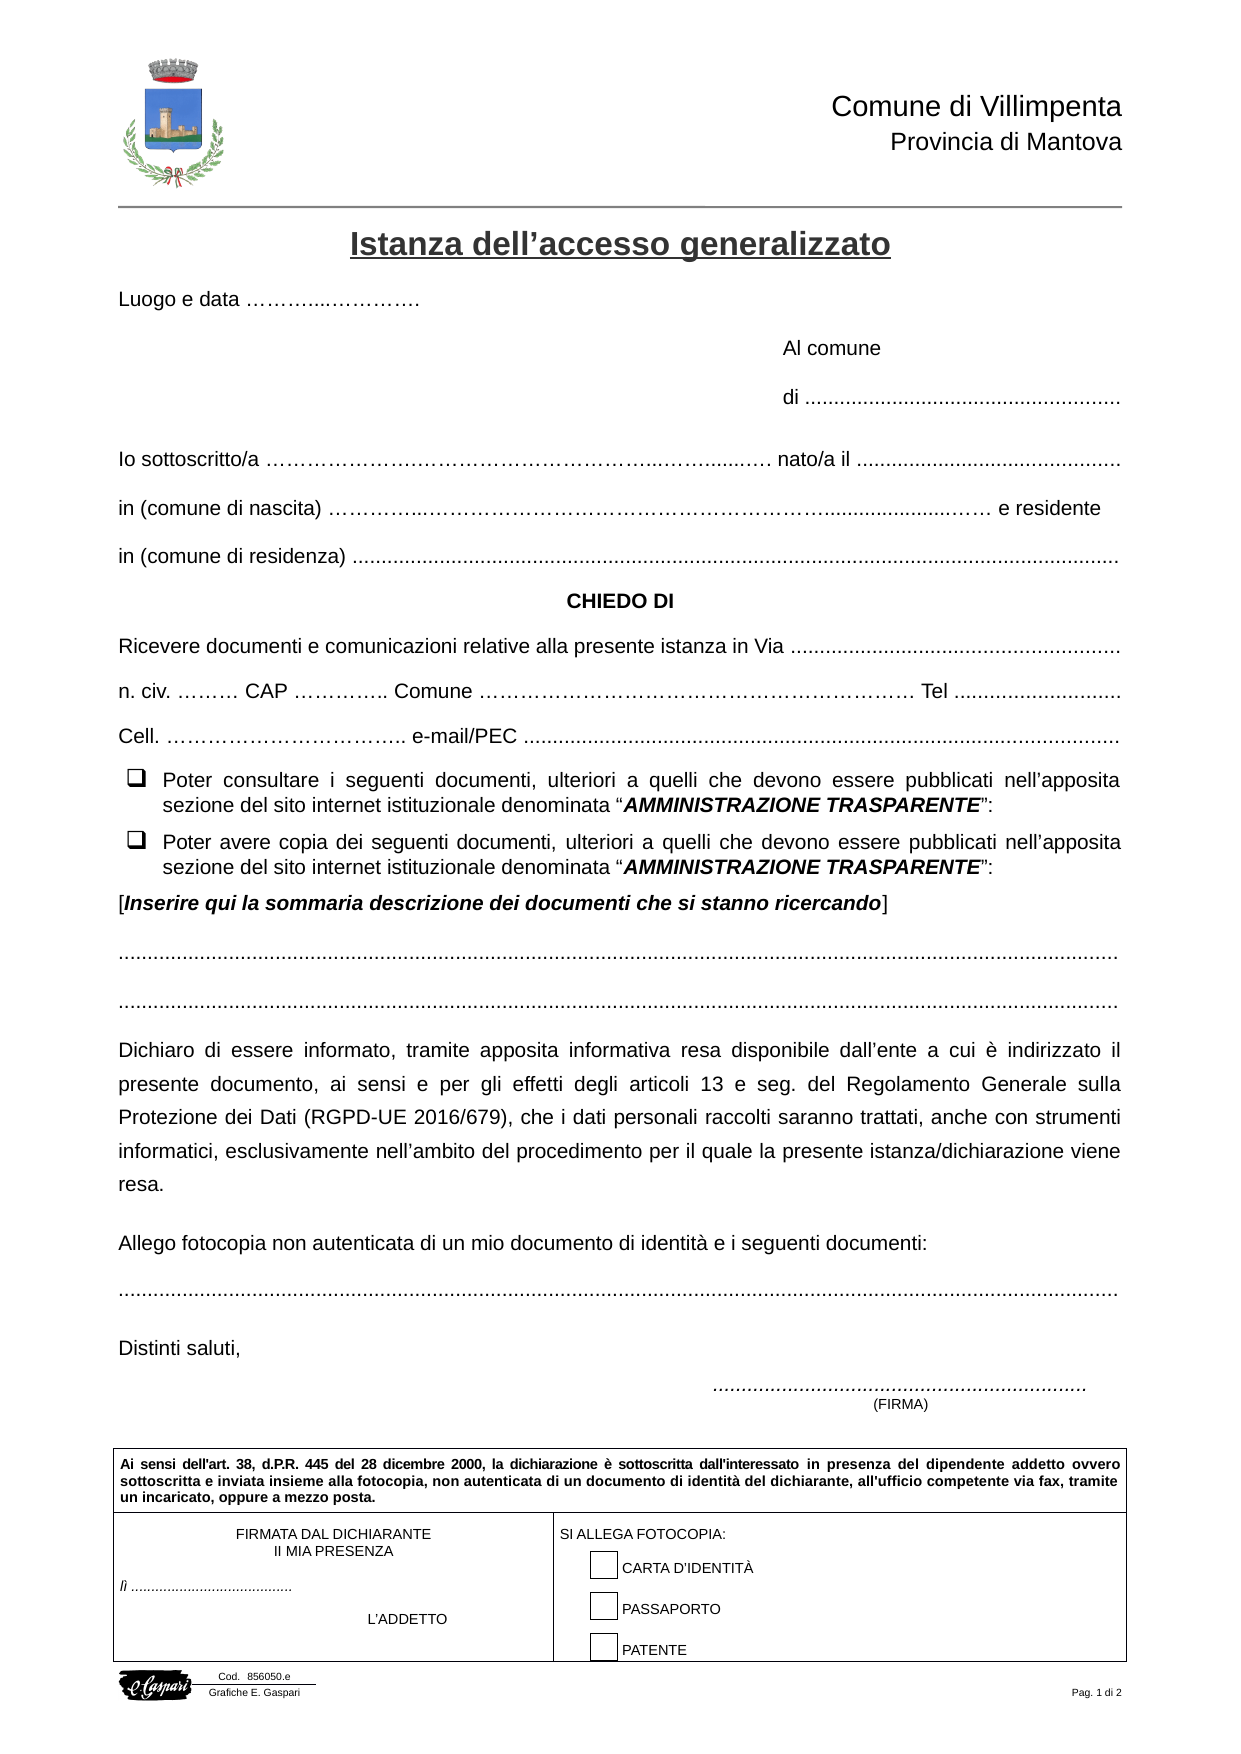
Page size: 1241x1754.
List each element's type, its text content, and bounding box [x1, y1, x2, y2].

table_cell SI ALLEGA FOTOCOPIA: CARTA D’IDENTITÀ PASSAPORTO PATENTE [554, 1513, 1126, 1661]
text Provincia di Mantova [224, 127, 1122, 156]
list Poter avere copia dei seguenti documenti, ulteriori a quelli che devono essere pubblicati nell’apposita sezione del sito internet istituzionale denominata “AMMINISTRAZIONE TRASPARENTE”: [125, 830, 1122, 879]
text [Inserire qui la sommaria descrizione dei documenti che si stanno ricercando] [118, 891, 1122, 915]
subtitle Istanza dell’accesso generalizzato [118, 224, 1122, 262]
text Cell. …………………………….. e-mail/PEC [118, 723, 1122, 747]
text Comune di Villimpenta [224, 89, 1122, 122]
table_cell FIRMATA DAL DICHIARANTE II MIA PRESENZA lì ........................................ L’ADDETTO [114, 1513, 553, 1661]
list Poter consultare i seguenti documenti, ulteriori a quelli che devono essere pubblicati nell’apposita sezione del sito internet istituzionale denominata “AMMINISTRAZIONE TRASPARENTE”: [125, 768, 1122, 817]
text Distinti saluti, [118, 1335, 1122, 1359]
text n. civ. ……… CAP ………….. Comune ……………………………………………………… Tel [118, 679, 1122, 703]
text Io sottoscritto/a ………………….……………………………...…….......…. nato/a il [118, 446, 1122, 470]
text Luogo e data ………....…………. [118, 287, 1122, 311]
picture [118, 1669, 192, 1701]
text in (comune di residenza) [118, 544, 1122, 568]
picture [122, 58, 224, 189]
text in (comune di nascita) …………...…………………………………………………......................…… e residente [118, 495, 1122, 519]
table_header Ai sensi dell'art. 38, d.P.R. 445 del 28 dicembre 2000, la dichiarazione è sottoscritta dall'interessato in presenza del dipendente addetto ovvero sottoscritta e inviata insieme alla fotocopia, non autenticata di un documento di identità del dichiarante, all'ufficio competente via fax, tramite un incaricato, oppure a mezzo posta. [114, 1449, 1126, 1512]
text di [783, 385, 1122, 409]
text (FIRMA) [679, 1396, 1122, 1413]
text CHIEDO DI [118, 589, 1122, 613]
text Allego fotocopia non autenticata di un mio documento di identità e i seguenti documenti: [118, 1231, 1122, 1255]
text Al comune [783, 336, 1122, 360]
text ................................................................. [679, 1372, 1122, 1396]
text Dichiaro di essere informato, tramite apposita informativa resa disponibile dall’ente a cui è indirizzato il presente documento, ai sensi e per gli effetti degli articoli 13 e seg. del Regolamento Generale sulla Protezione dei Dati (RGPD-UE 2016/679), che i dati personali raccolti saranno trattati, anche con strumenti informatici, esclusivamente nell’ambito del procedimento per il quale la presente istanza/dichiarazione viene resa. [118, 1038, 1122, 1196]
text Ricevere documenti e comunicazioni relative alla presente istanza in Via [118, 634, 1122, 658]
